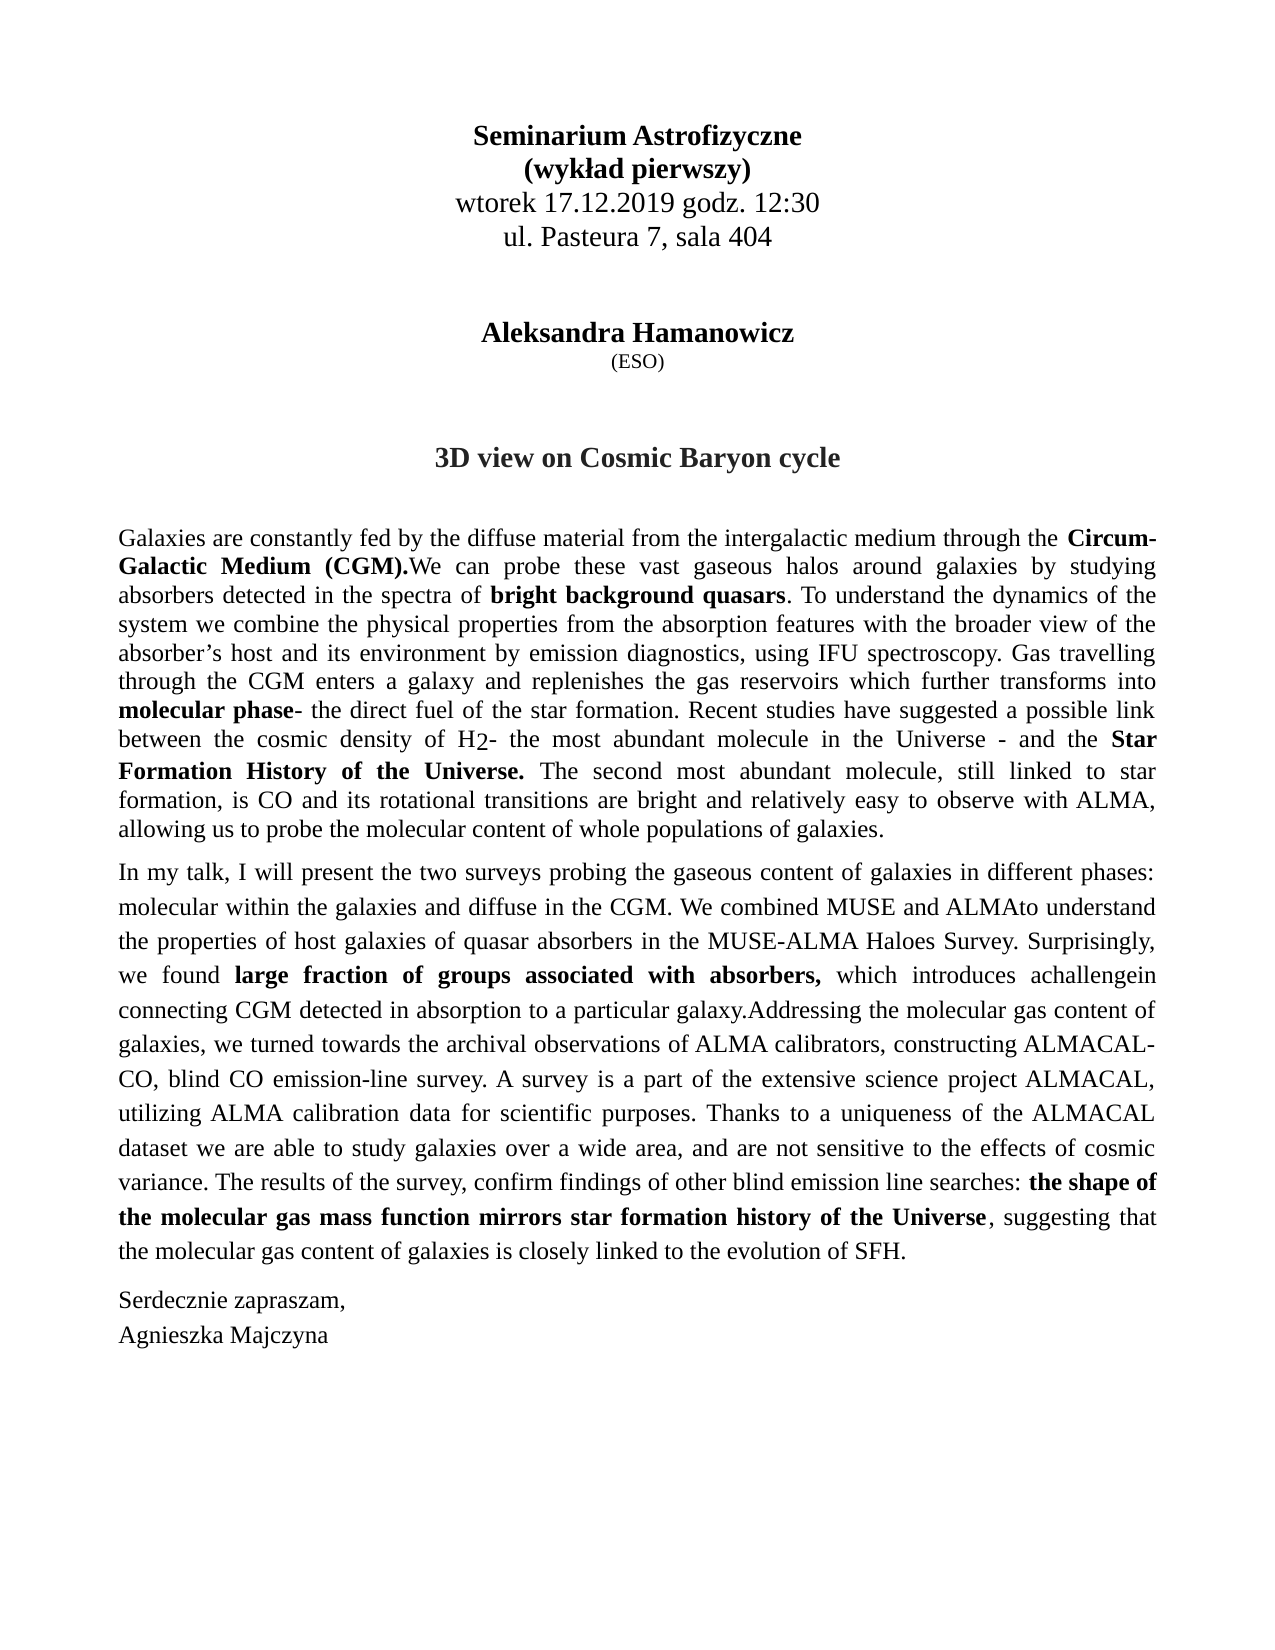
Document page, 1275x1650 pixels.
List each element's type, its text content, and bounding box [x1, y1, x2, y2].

text Galaxies are constantly fed by the diffuse material from the intergalactic medium through the Circum-Galactic Medium (CGM).We can probe these vast gaseous halos around galaxies by studying absorbers detected in the spectra of bright background quasars. To understand the dynamics of the system we combine the physical properties from the absorption features with the broader view of the absorber’s host and its environment by emission diagnostics, using IFU spectroscopy. Gas travelling through the CGM enters a galaxy and replenishes the gas reservoirs which further transforms into molecular phase- the direct fuel of the star formation. Recent studies have suggested a possible link between the cosmic density of H2- the most abundant molecule in the Universe - and the Star Formation History of the Universe. The second most abundant molecule, still linked to star formation, is CO and its rotational transitions are bright and relatively easy to observe with ALMA, allowing us to probe the molecular content of whole populations of galaxies. [118, 523, 1157, 842]
text 3D view on Cosmic Baryon cycle [118, 440, 1157, 473]
text Serdecznie zapraszam, Agnieszka Majczyna [118, 1285, 1157, 1349]
text In my talk, I will present the two surveys probing the gaseous content of galaxies in different phases: molecular within the galaxies and diffuse in the CGM. We combined MUSE and ALMAto understand the properties of host galaxies of quasar absorbers in the MUSE-ALMA Haloes Survey. Surprisingly, we found large fraction of groups associated with absorbers, which introduces achallengein connecting CGM detected in absorption to a particular galaxy.Addressing the molecular gas content of galaxies, we turned towards the archival observations of ALMA calibrators, constructing ALMACAL-CO, blind CO emission-line survey. A survey is a part of the extensive science project ALMACAL, utilizing ALMA calibration data for scientific purposes. Thanks to a uniqueness of the ALMACAL dataset we are able to study galaxies over a wide area, and are not sensitive to the effects of cosmic variance. The results of the survey, confirm findings of other blind emission line searches: the shape of the molecular gas mass function mirrors star formation history of the Universe, suggesting that the molecular gas content of galaxies is closely linked to the evolution of SFH. [118, 857, 1157, 1265]
text Seminarium Astrofizyczne (wykład pierwszy) wtorek 17.12.2019 godz. 12:30 ul. Pasteura 7, sala 404 [118, 118, 1157, 252]
text (ESO) [118, 349, 1157, 373]
text Aleksandra Hamanowicz [118, 315, 1157, 349]
